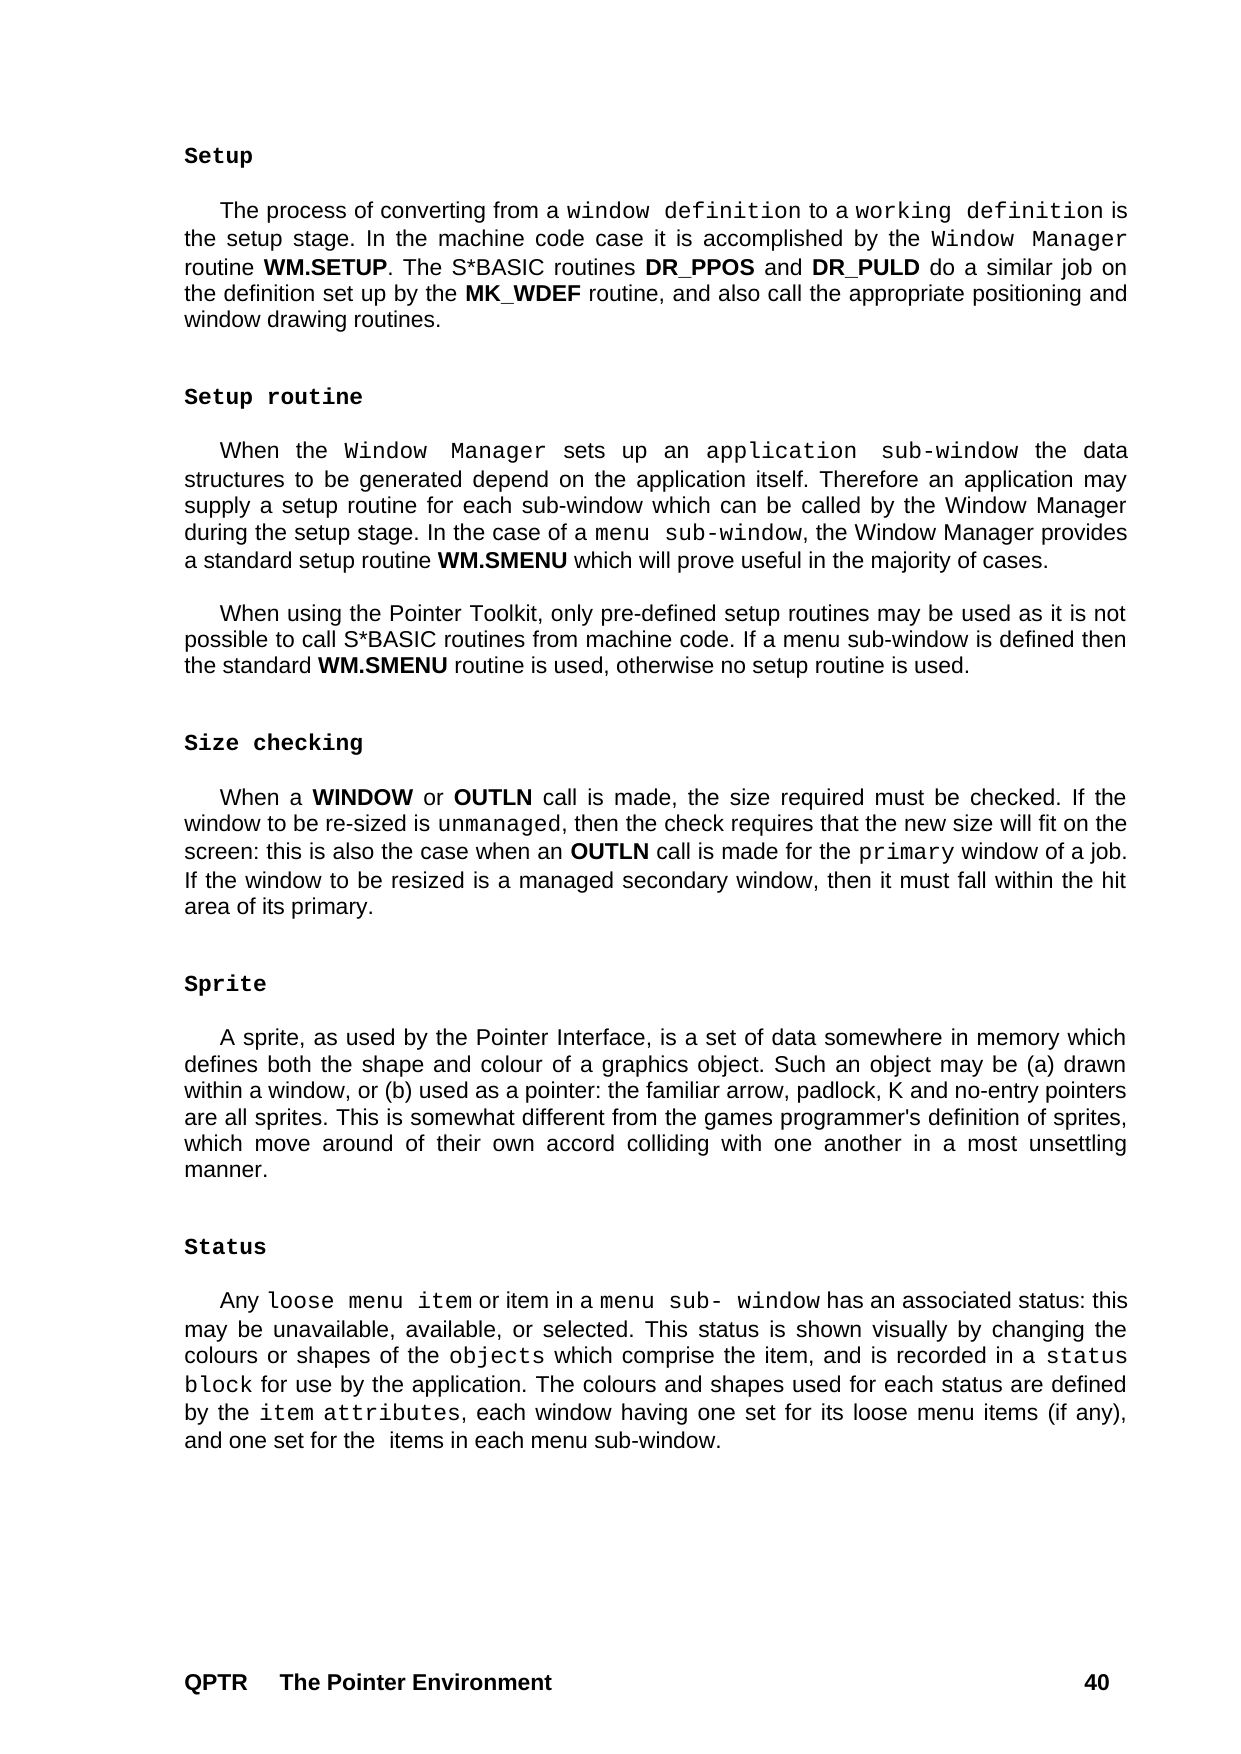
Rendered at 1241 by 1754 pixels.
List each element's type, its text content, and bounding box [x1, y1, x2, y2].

subtitle Status [184, 1235, 1128, 1261]
text When the Window Manager sets up an application sub-window the data structures to be generated depend on the application itself. Therefore an application may supply a setup routine for each sub-window which can be called by the Window Manager during the setup stage. In the case of a menu sub-window, the Window Manager provides a standard setup routine WM.SMENU which will prove useful in the majority of cases. [184, 437, 1128, 573]
text When a WINDOW or OUTLN call is made, the size required must be checked. If the window to be re-sized is unmanaged, then the check requires that the new size will fit on the screen: this is also the case when an OUTLN call is made for the primary window of a job. If the window to be resized is a managed secondary window, then it must fall within the hit area of its primary. [184, 784, 1128, 919]
subtitle Size checking [184, 731, 1128, 757]
text Any loose menu item or item in a menu sub- window has an associated status: this may be unavailable, available, or selected. This status is shown visually by changing the colours or shapes of the objects which comprise the item, and is recorded in a status block for use by the application. The colours and shapes used for each status are defined by the item attributes, each window having one set for its loose menu items (if any), and one set for the items in each menu sub-window. [184, 1287, 1128, 1456]
text A sprite, as used by the Pointer Interface, is a set of data somewhere in memory which defines both the shape and colour of a graphics object. Such an object may be (a) drawn within a window, or (b) used as a pointer: the familiar arrow, padlock, K and no-entry pointers are all sprites. This is somewhat different from the games programmer's definition of sprites, which move around of their own accord colliding with one another in a most unsettling manner. [184, 1024, 1128, 1182]
text When using the Pointer Toolkit, only pre-defined setup routines may be used as it is not possible to call S*BASIC routines from machine code. If a menu sub-window is defined then the standard WM.SMENU routine is used, otherwise no setup routine is used. [184, 599, 1128, 679]
subtitle Sprite [184, 972, 1128, 998]
subtitle Setup routine [184, 385, 1128, 411]
text The process of converting from a window definition to a working definition is the setup stage. In the machine code case it is accomplished by the Window Manager routine WM.SETUP. The S*BASIC routines DR_PPOS and DR_PULD do a similar job on the definition set up by the MK_WDEF routine, and also call the appropriate positioning and window drawing routines. [184, 197, 1128, 332]
subtitle Setup [184, 144, 1128, 170]
